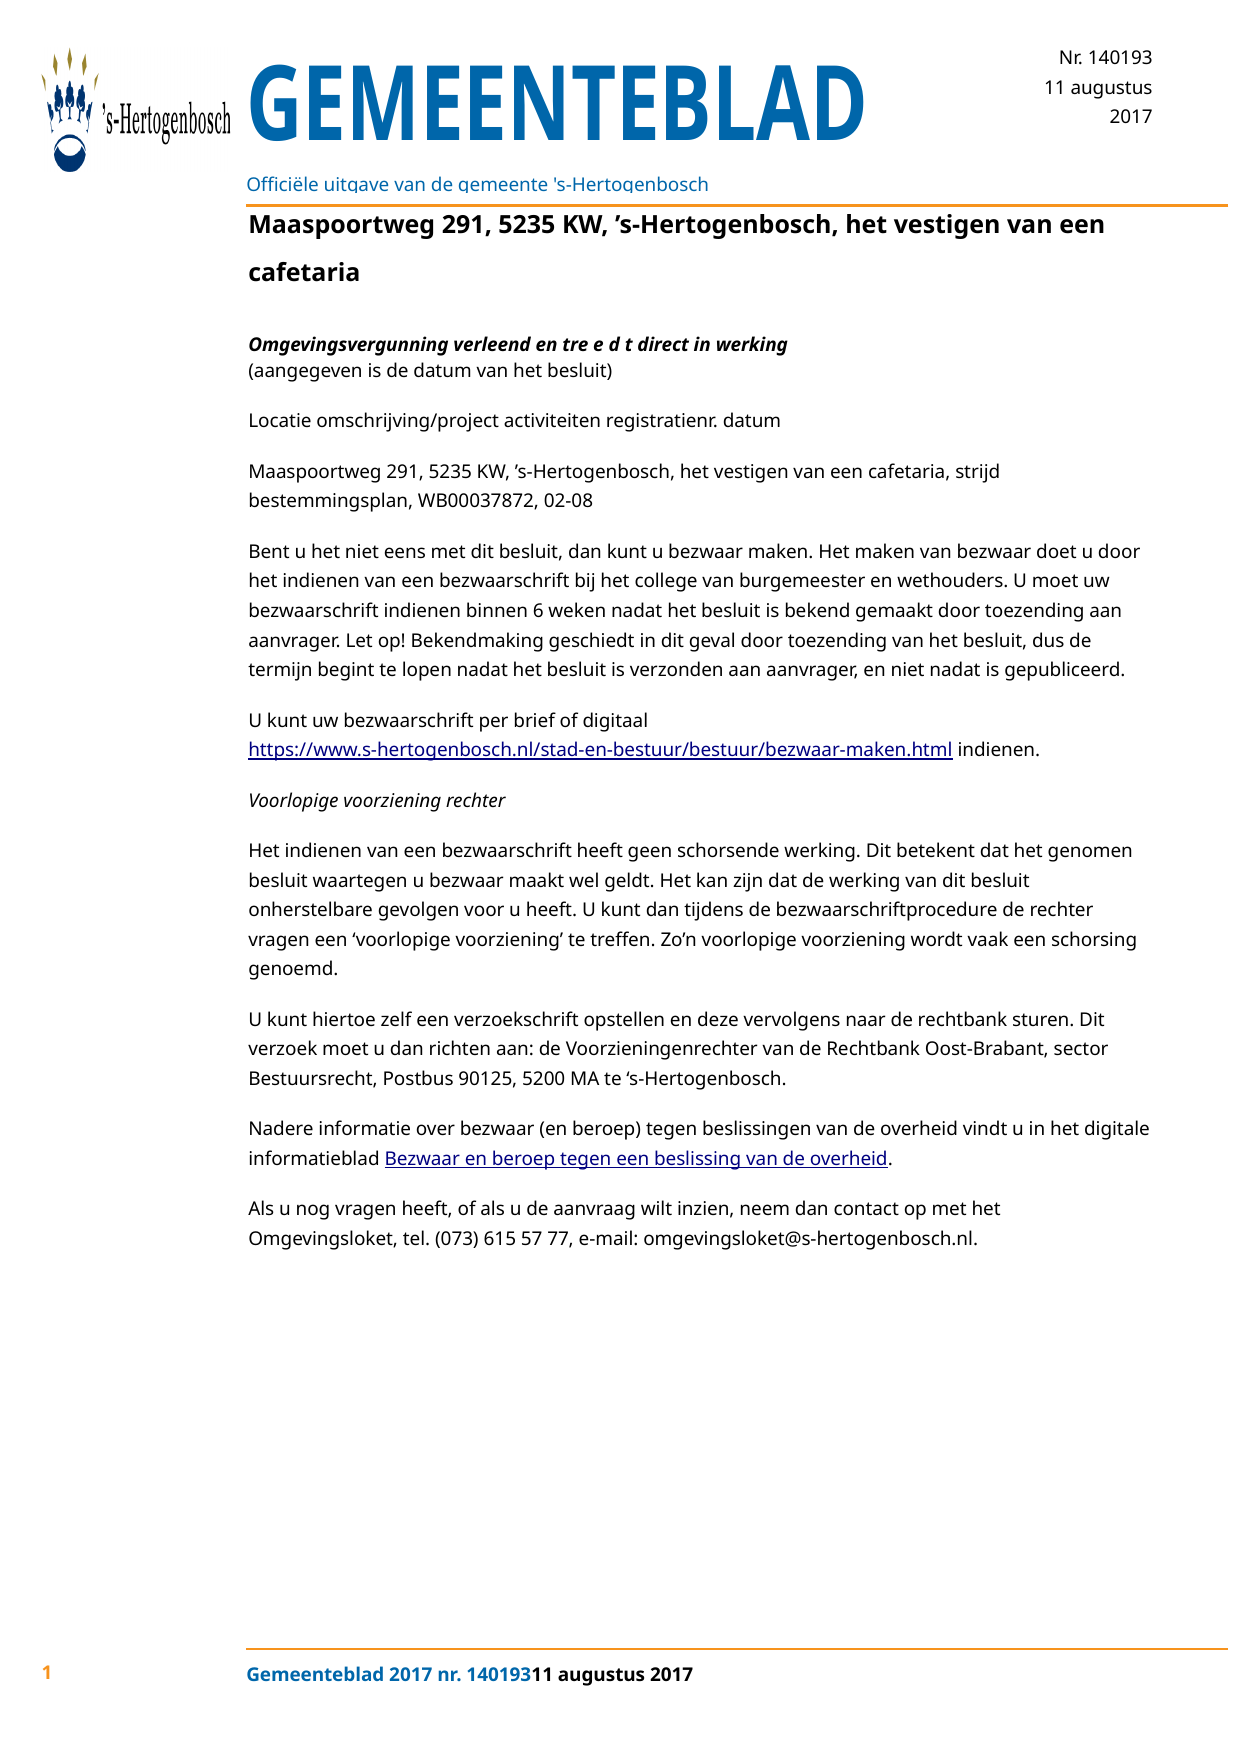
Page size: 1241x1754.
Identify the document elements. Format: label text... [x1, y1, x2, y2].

text Locatie omschrijving/project activiteiten registratienr. datum [248, 408, 1152, 433]
text Nadere informatie over bezwaar (en beroep) tegen beslissingen van de overheid vindt u in het digitale informatieblad Bezwaar en beroep tegen een beslissing van de overheid. [248, 1116, 1152, 1171]
picture [41, 47, 231, 172]
text U kunt hiertoe zelf een verzoekschrift opstellen en deze vervolgens naar de rechtbank sturen. Dit verzoek moet u dan richten aan: de Voorzieningenrechter van de Rechtbank Oost-Brabant, sector Bestuursrecht, Postbus 90125, 5200 MA te ‘s-Hertogenbosch. [248, 1006, 1152, 1091]
text Bent u het niet eens met dit besluit, dan kunt u bezwaar maken. Het maken van bezwaar doet u door het indienen van een bezwaarschrift bij het college van burgemeester en wethouders. U moet uw bezwaarschrift indienen binnen 6 weken nadat het besluit is bekend gemaakt door toezending aan aanvrager. Let op! Bekendmaking geschiedt in dit geval door toezending van het besluit, dus de termijn begint te lopen nadat het besluit is verzonden aan aanvrager, en niet nadat is gepubliceerd. [248, 538, 1152, 682]
text Als u nog vragen heeft, of als u de aanvraag wilt inzien, neem dan contact op met het Omgevingsloket, tel. (073) 615 57 77, e-mail: omgevingsloket@s-hertogenbosch.nl. [248, 1196, 1152, 1251]
text Maaspoortweg 291, 5235 KW, ’s-Hertogenbosch, het vestigen van een cafetaria [248, 207, 1152, 288]
text (aangegeven is de datum van het besluit) [248, 357, 1152, 383]
text Voorlopige voorziening rechter [248, 787, 1152, 812]
text Het indienen van een bezwaarschrift heeft geen schorsende werking. Dit betekent dat het genomen besluit waartegen u bezwaar maakt wel geldt. Het kan zijn dat de werking van dit besluit onherstelbare gevolgen voor u heeft. U kunt dan tijdens de bezwaarschriftprocedure de rechter vragen een ‘voorlopige voorziening’ te treffen. Zo’n voorlopige voorziening wordt vaak een schorsing genoemd. [248, 837, 1152, 981]
text Maaspoortweg 291, 5235 KW, ’s-Hertogenbosch, het vestigen van een cafetaria, strijd bestemmingsplan, WB00037872, 02-08 [248, 458, 1152, 513]
text U kunt uw bezwaarschrift per brief of digitaal https://www.s-hertogenbosch.nl/stad-en-bestuur/bestuur/bezwaar-maken.html indienen. [248, 707, 1152, 762]
text Omgevingsvergunning verleend en tre e d t direct in werking [248, 331, 1152, 357]
